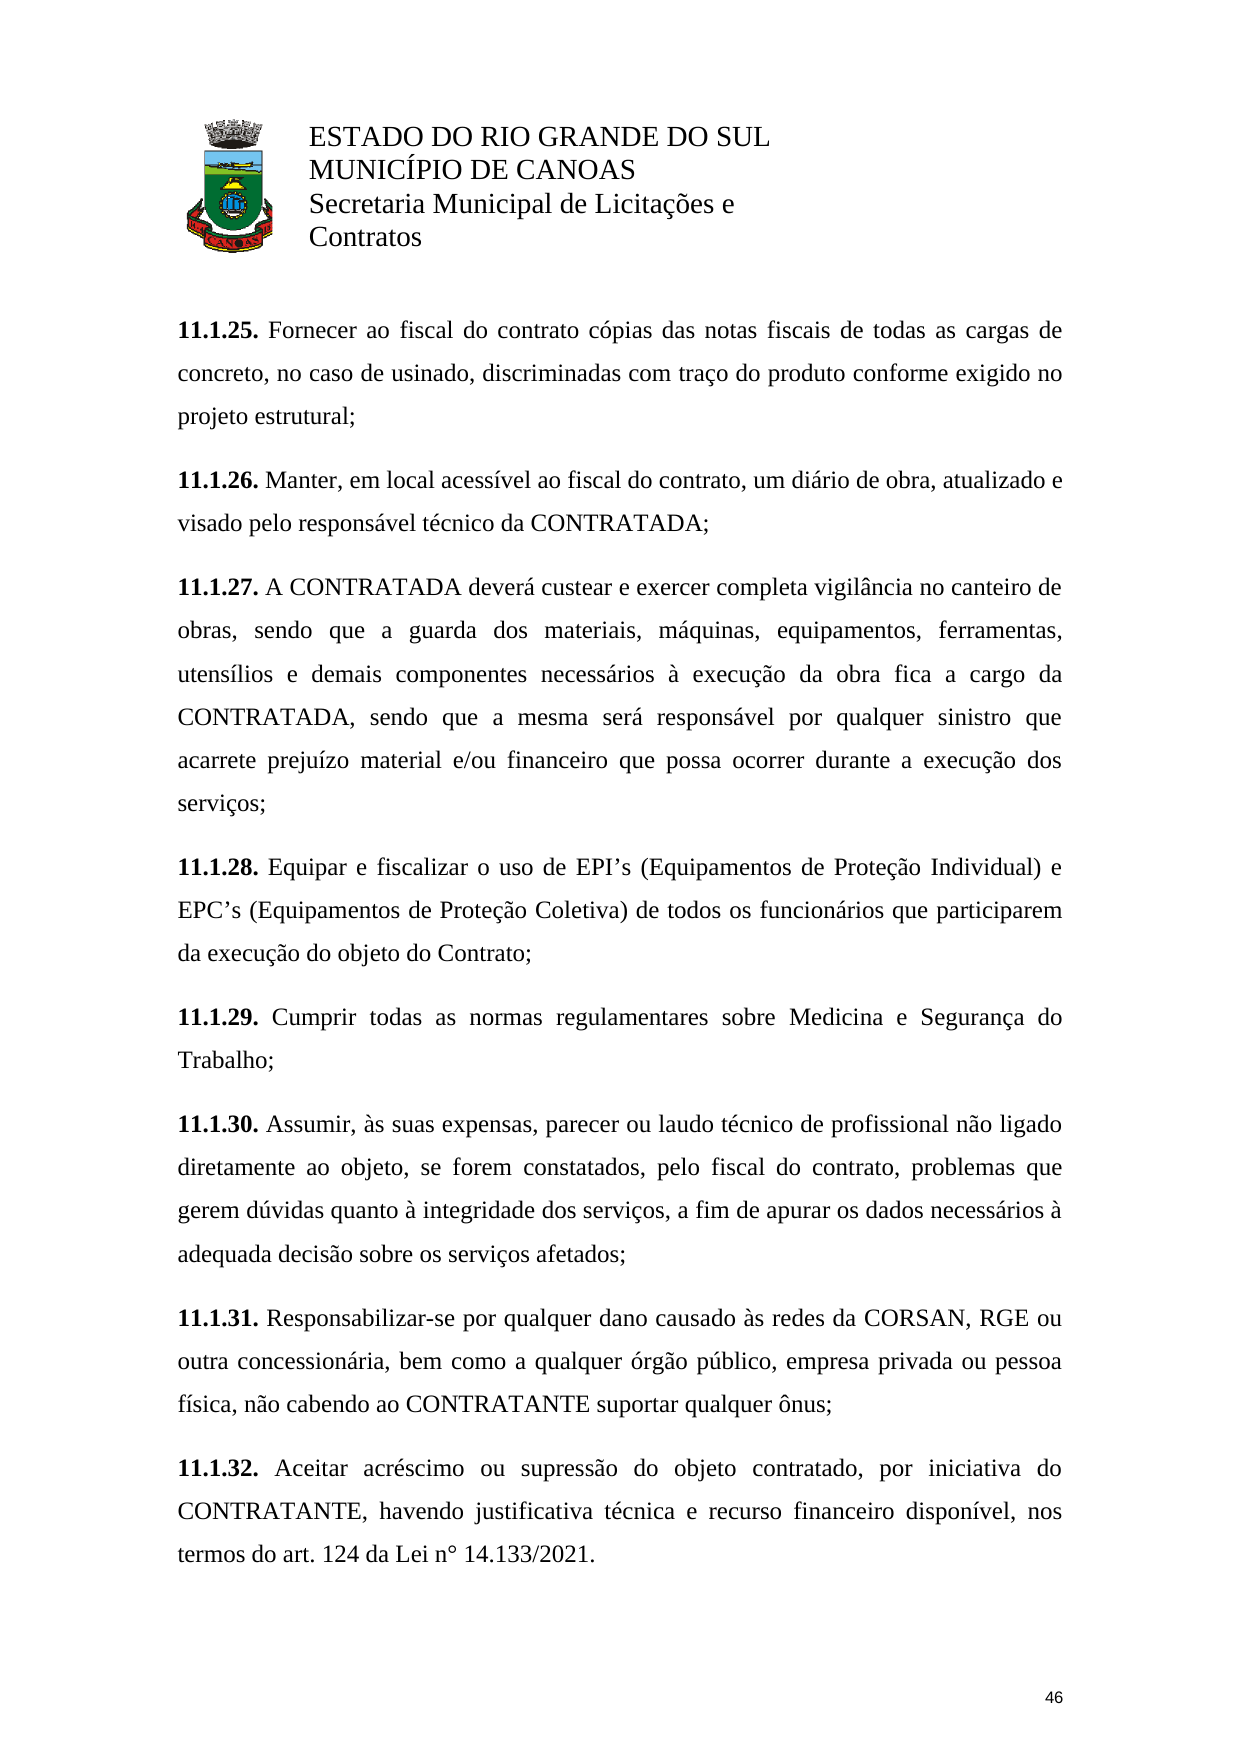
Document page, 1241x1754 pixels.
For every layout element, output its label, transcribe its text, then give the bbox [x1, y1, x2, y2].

text 11.1.27. A CONTRATADA deverá custear e exercer completa vigilância no canteiro de obras, sendo que a guarda dos materiais, máquinas, equipamentos, ferramentas, utensílios e demais componentes necessários à execução da obra fica a cargo da CONTRATADA, sendo que a mesma será responsável por qualquer sinistro que acarrete prejuízo material e/ou financeiro que possa ocorrer durante a execução dos serviços; [177, 572, 1063, 817]
text 11.1.31. Responsabilizar-se por qualquer dano causado às redes da CORSAN, RGE ou outra concessionária, bem como a qualquer órgão público, empresa privada ou pessoa física, não cabendo ao CONTRATANTE suportar qualquer ônus; [177, 1303, 1063, 1418]
text 11.1.25. Fornecer ao fiscal do contrato cópias das notas fiscais de todas as cargas de concreto, no caso de usinado, discriminadas com traço do produto conforme exigido no projeto estrutural; [177, 315, 1063, 430]
text 11.1.30. Assumir, às suas expensas, parecer ou laudo técnico de profissional não ligado diretamente ao objeto, se forem constatados, pelo fiscal do contrato, problemas que gerem dúvidas quanto à integridade dos serviços, a fim de apurar os dados necessários à adequada decisão sobre os serviços afetados; [177, 1109, 1063, 1267]
text 11.1.29. Cumprir todas as normas regulamentares sobre Medicina e Segurança do Trabalho; [177, 1002, 1063, 1074]
text 11.1.28. Equipar e fiscalizar o uso de EPI’s (Equipamentos de Proteção Individual) e EPC’s (Equipamentos de Proteção Coletiva) de todos os funcionários que participarem da execução do objeto do Contrato; [177, 852, 1063, 967]
picture [186, 119, 273, 253]
text 11.1.26. Manter, em local acessível ao fiscal do contrato, um diário de obra, atualizado e visado pelo responsável técnico da CONTRATADA; [177, 465, 1063, 537]
text 11.1.32. Aceitar acréscimo ou supressão do objeto contratado, por iniciativa do CONTRATANTE, havendo justificativa técnica e recurso financeiro disponível, nos termos do art. 124 da Lei n° 14.133/2021. [177, 1453, 1063, 1568]
